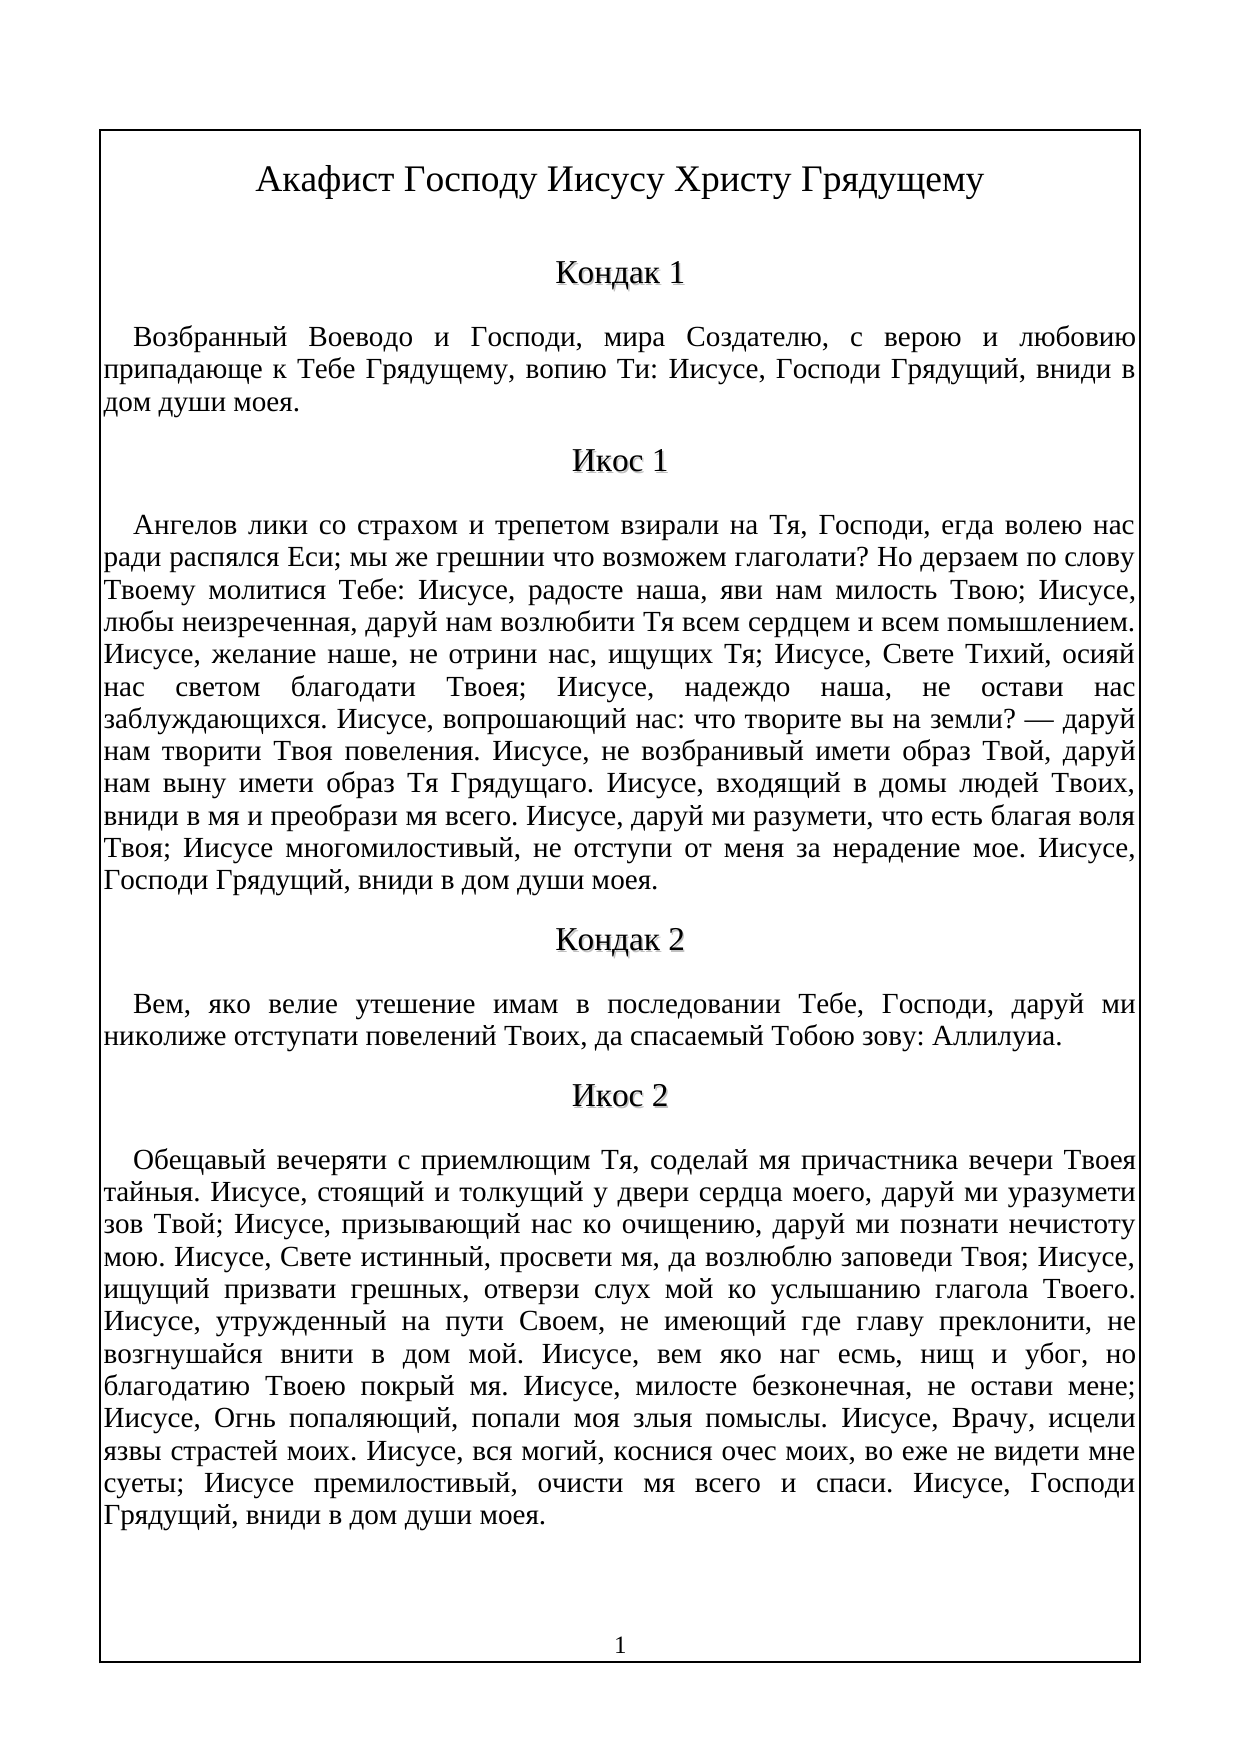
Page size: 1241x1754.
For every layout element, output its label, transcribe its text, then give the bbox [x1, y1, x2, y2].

text Обещавый вечеряти с приемлющим Тя, соделай мя причастника вечери Твоея тайныя. Иисусе, стоящий и толкущий у двери сердца моего, даруй ми уразумети зов Твой; Иисусе, призывающий нас ко очищению, даруй ми познати нечистоту мою. Иисусе, Свете истинный, просвети мя, да возлюблю заповеди Твоя; Иисусе, ищущий призвати грешных, отверзи слух мой ко услышанию глагола Твоего. Иисусе, утружденный на пути Своем, не имеющий где главу преклонити, не возгнушайся внити в дом мой. Иисусе, вем яко наг есмь, нищ и убог, но благодатию Твоею покрый мя. Иисусе, милосте безконечная, не остави мене; Иисусе, Огнь попаляющий, попали моя злыя помыслы. Иисусе, Врачу, исцели язвы страстей моих. Иисусе, вся могий, коснися очес моих, во еже не видети мне суеты; Иисусе премилостивый, очисти мя всего и спаси. Иисусе, Господи Грядущий, вниди в дом души моея. [103, 1143, 1137, 1531]
text Вем, яко велие утешение имам в последовании Тебе, Господи, даруй ми николиже отступати повелений Твоих, да спасаемый Тобою зову: Аллилуиа. [103, 987, 1137, 1052]
subtitle Кондак 2 [103, 921, 1137, 958]
subtitle Икос 1 [103, 442, 1137, 479]
subtitle Кондак 1 [103, 254, 1137, 291]
subtitle Акафист Господу Иисусу Христу Грядущему [103, 158, 1137, 199]
text Возбранный Воеводо и Господи, мира Создателю, с верою и любовию припадающе к Тебе Грядущему, вопию Ти: Иисусе, Господи Грядущий, вниди в дом души моея. [103, 320, 1137, 417]
text Ангелов лики со страхом и трепетом взирали на Тя, Господи, егда волею нас ради распялся Еси; мы же грешнии что возможем глаголати? Но дерзаем по слову Твоему молитися Тебе: Иисусе, радосте наша, яви нам милость Твою; Иисусе, любы неизреченная, даруй нам возлюбити Тя всем сердцем и всем помышлением. Иисусе, желание наше, не отрини нас, ищущих Тя; Иисусе, Свете Тихий, осияй нас светом благодати Твоея; Иисусе, надеждо наша, не остави нас заблуждающихся. Иисусе, вопрошающий нас: что творите вы на земли? — даруй нам творити Твоя повеления. Иисусе, не возбранивый имети образ Твой, даруй нам выну имети образ Тя Грядущаго. Иисусе, входящий в домы людей Твоих, вниди в мя и преобрази мя всего. Иисусе, даруй ми разумети, что есть благая воля Твоя; Иисусе многомилостивый, не отступи от меня за нерадение мое. Иисусе, Господи Грядущий, вниди в дом души моея. [103, 508, 1137, 896]
subtitle Икос 2 [103, 1077, 1137, 1114]
